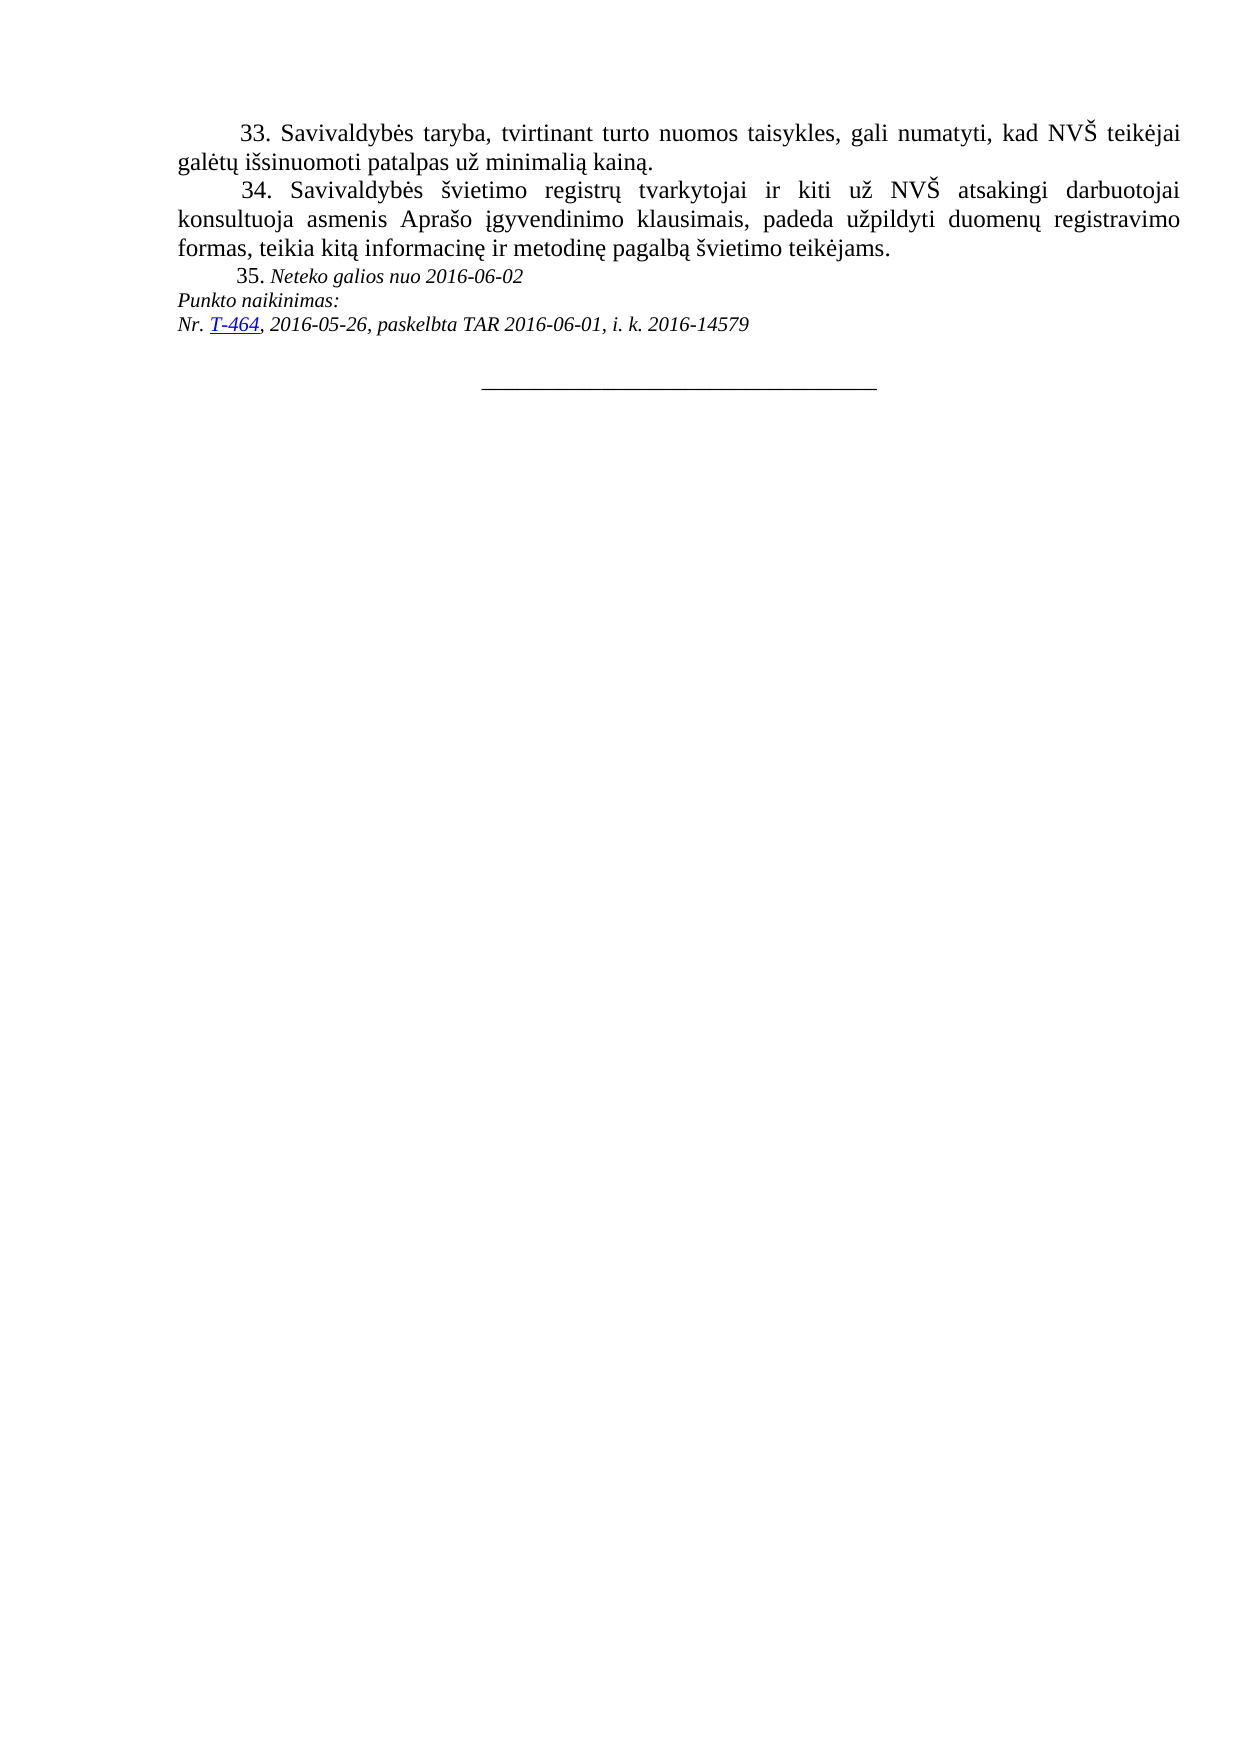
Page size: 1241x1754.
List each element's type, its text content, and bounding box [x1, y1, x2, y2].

text _________________________________ [177, 365, 1181, 393]
text 33. Savivaldybės taryba, tvirtinant turto nuomos taisykles, gali numatyti, kad NVŠ teikėjai galėtų išsinuomoti patalpas už minimalią kainą. [177, 118, 1181, 176]
text Punkto naikinimas: [177, 288, 1181, 312]
text 34. Savivaldybės švietimo registrų tvarkytojai ir kiti už NVŠ atsakingi darbuotojai konsultuoja asmenis Aprašo įgyvendinimo klausimais, padeda užpildyti duomenų registravimo formas, teikia kitą informacinę ir metodinę pagalbą švietimo teikėjams. [177, 176, 1181, 262]
text 35. Neteko galios nuo 2016-06-02 [177, 262, 1181, 288]
text Nr. T-464, 2016-05-26, paskelbta TAR 2016-06-01, i. k. 2016-14579 [177, 312, 1181, 336]
